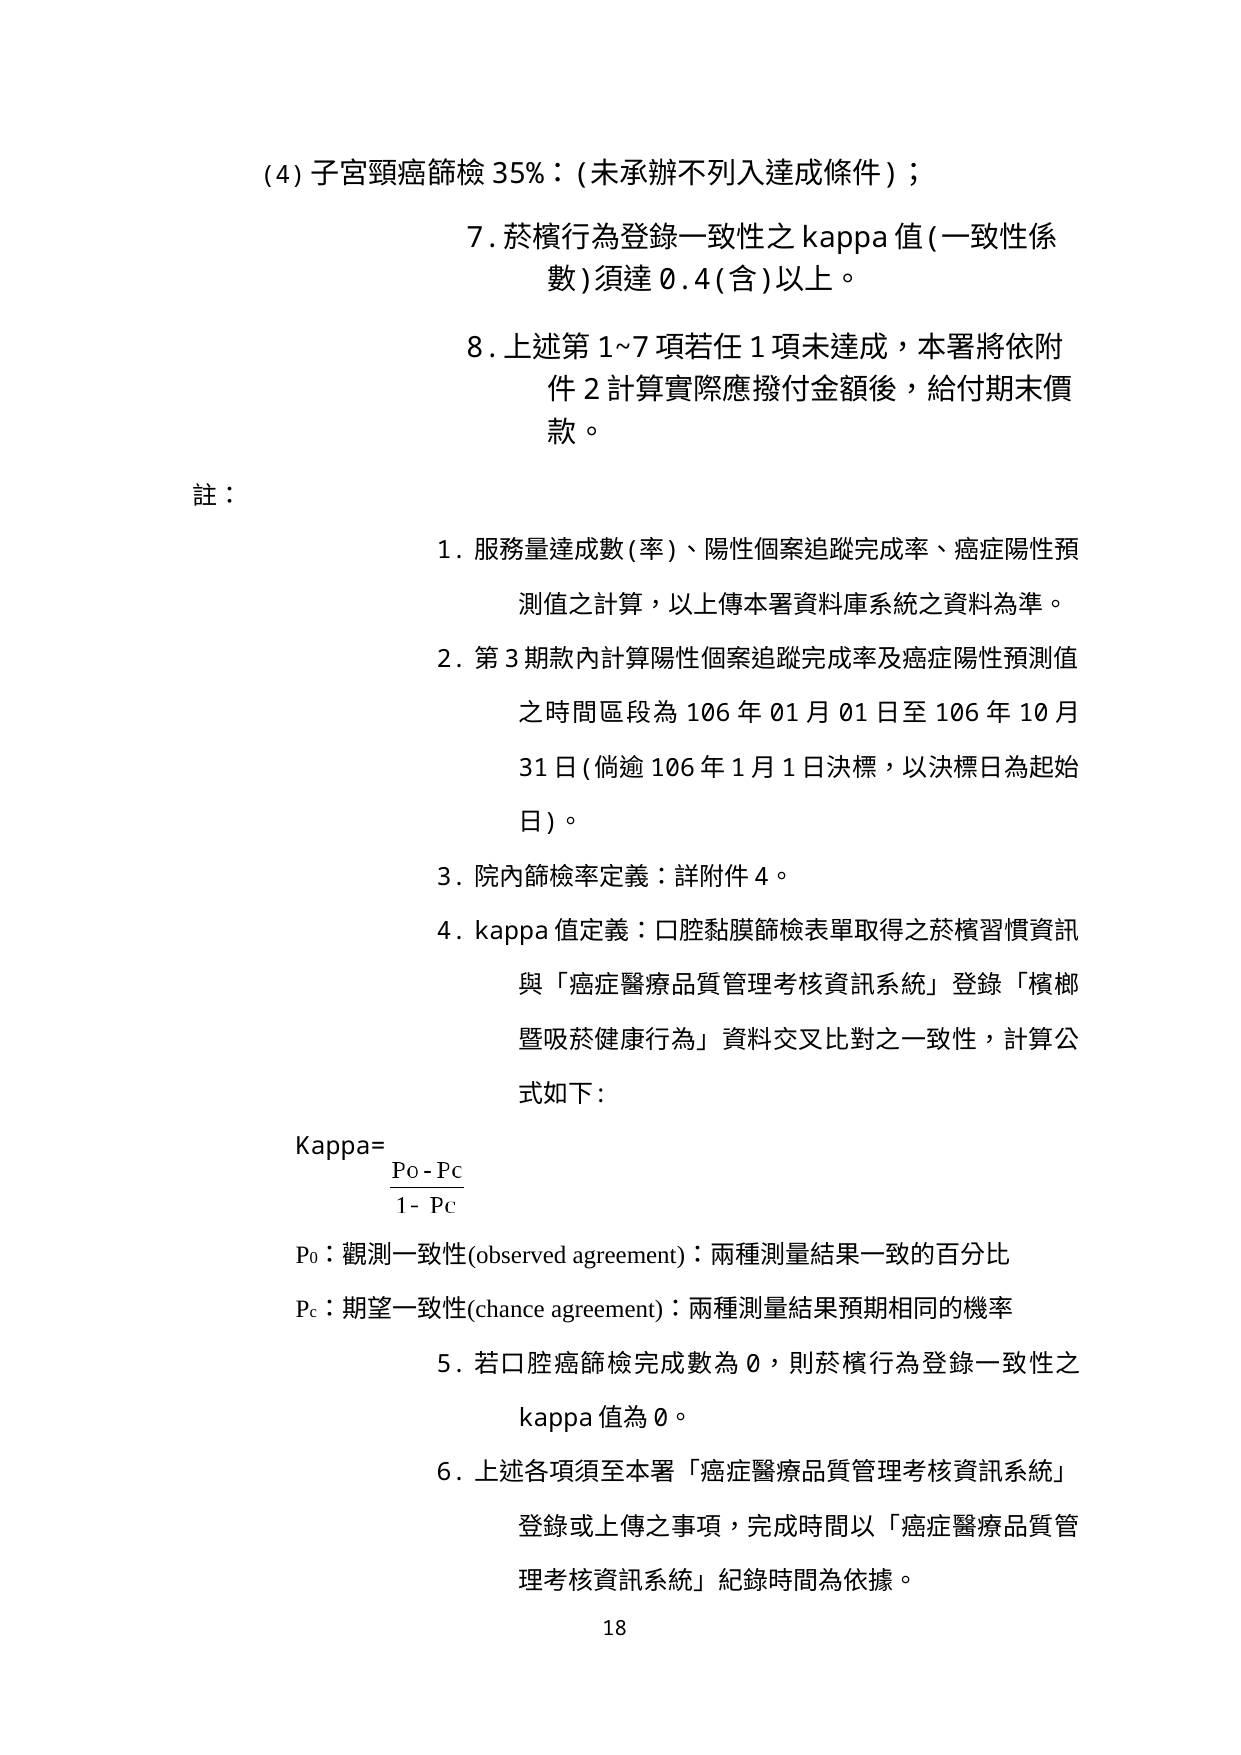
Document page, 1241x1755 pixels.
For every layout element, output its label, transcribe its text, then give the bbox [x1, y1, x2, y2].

text 註： [192, 475, 1081, 512]
list 上述第1~7項若任1項未達成，本署將依附件2計算實際應撥付金額後，給付期末價款。 [466, 323, 1081, 450]
list kappa值定義：口腔黏膜篩檢表單取得之菸檳習慣資訊與「癌症醫療品質管理考核資訊系統」登錄「檳榔暨吸菸健康行為」資料交叉比對之一致性，計算公式如下: [436, 910, 1081, 1110]
list 若口腔癌篩檢完成數為0，則菸檳行為登錄一致性之kappa值為0。 [436, 1343, 1081, 1434]
list 子宮頸癌篩檢35%：(未承辦不列入達成條件)； [260, 150, 1081, 192]
list 服務量達成數(率)、陽性個案追蹤完成率、癌症陽性預測值之計算，以上傳本署資料庫系統之資料為準。 [436, 530, 1081, 620]
list 院內篩檢率定義：詳附件4。 [436, 856, 1081, 892]
text Pc：期望一致性(chance agreement)：兩種測量結果預期相同的機率 [281, 1289, 1081, 1325]
text Kappa= [281, 1128, 1081, 1217]
list 第3期款內計算陽性個案追蹤完成率及癌症陽性預測值之時間區段為106年01月01日至106年10月31日(倘逾106年1月1日決標，以決標日為起始日)。 [436, 638, 1081, 838]
text P0：觀測一致性(observed agreement)：兩種測量結果一致的百分比 [281, 1234, 1081, 1271]
list 上述各項須至本署「癌症醫療品質管理考核資訊系統」登錄或上傳之事項，完成時間以「癌症醫療品質管理考核資訊系統」紀錄時間為依據。 [436, 1452, 1081, 1597]
list 菸檳行為登錄一致性之kappa值(一致性係數)須達0.4(含)以上。 [466, 213, 1081, 298]
